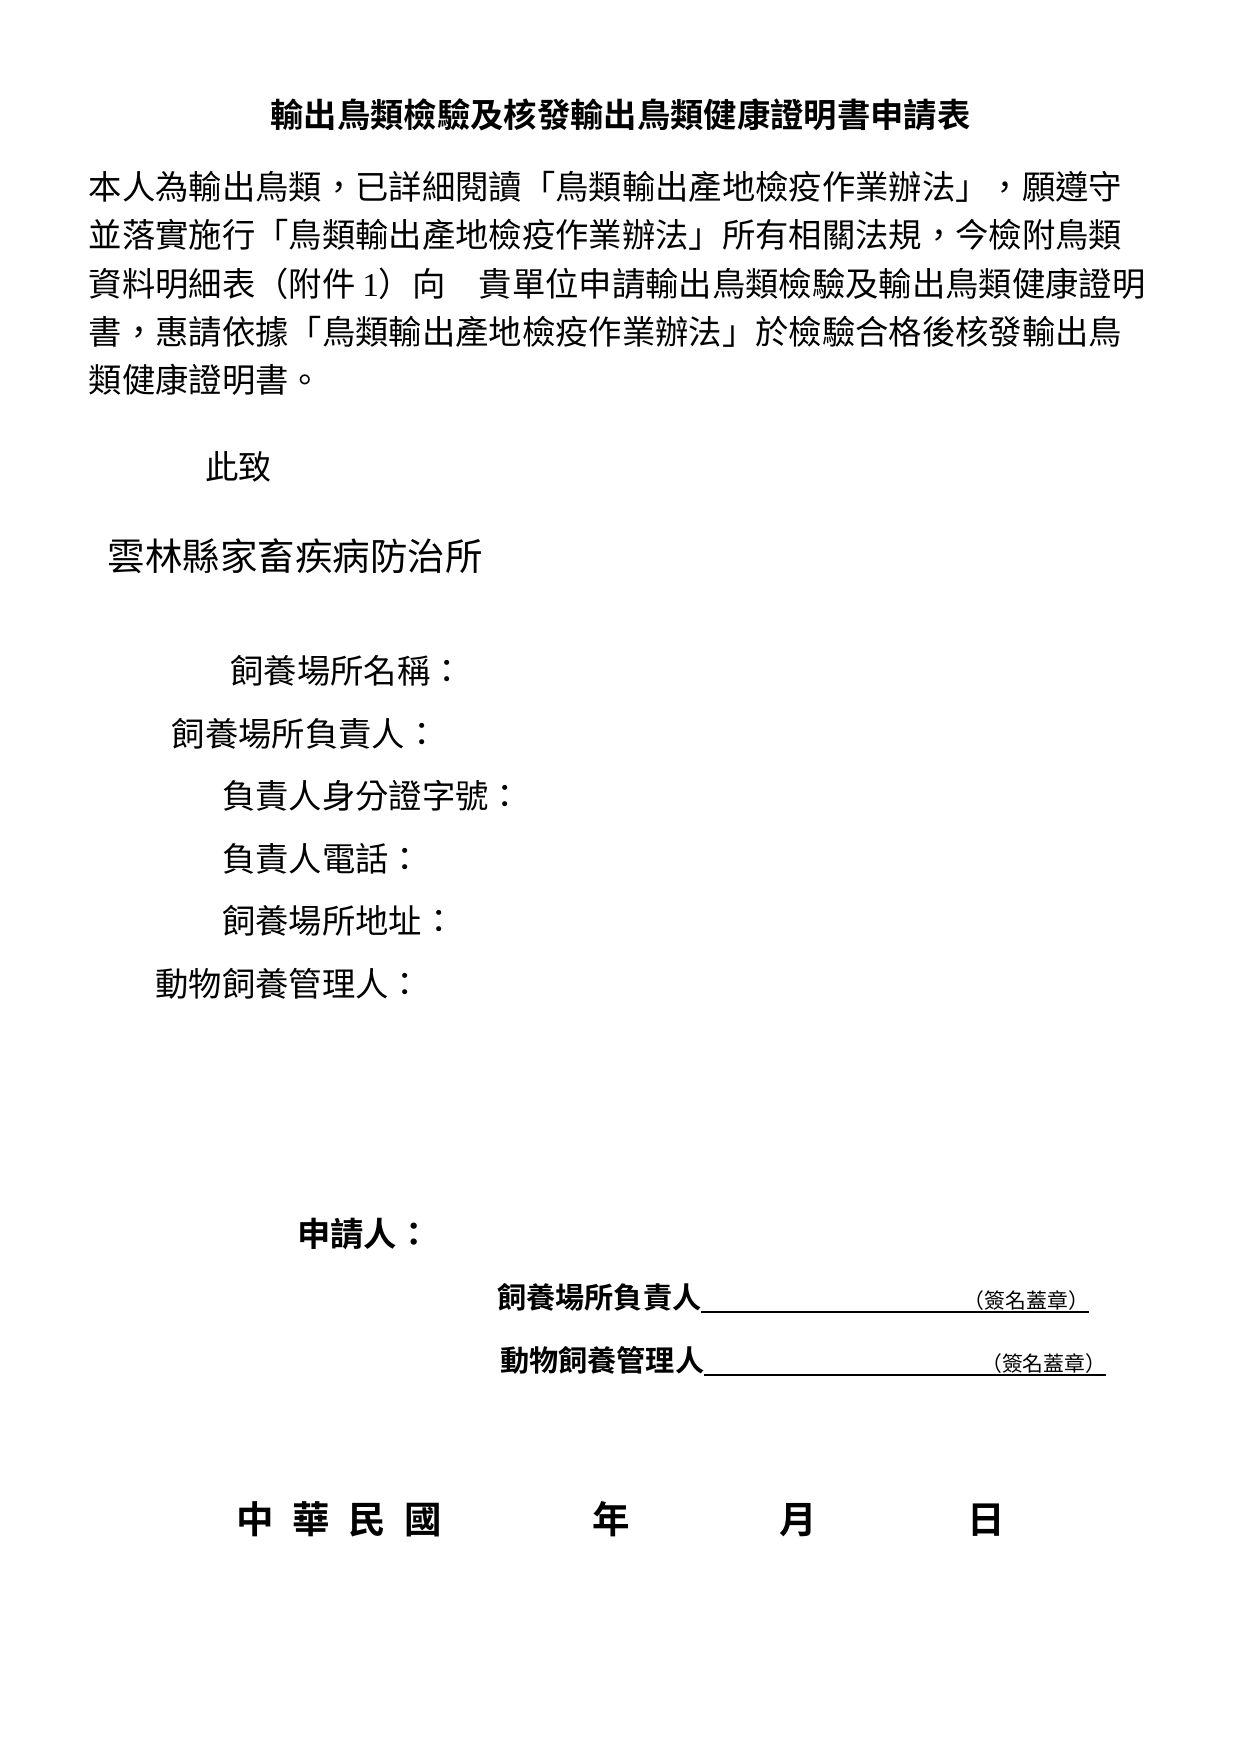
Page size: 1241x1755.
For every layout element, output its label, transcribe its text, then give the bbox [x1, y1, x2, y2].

text 本人為輸出鳥類，已詳細閱讀「鳥類輸出產地檢疫作業辦法」，願遵守並落實施行「鳥類輸出產地檢疫作業辦法」所有相關法規，今檢附鳥類資料明細表（附件1）向 貴單位申請輸出鳥類檢驗及輸出鳥類健康證明書，惠請依據「鳥類輸出產地檢疫作業辦法」於檢驗合格後核發輸出鳥類健康證明書。 [89, 161, 1152, 402]
text 飼養場所地址： [89, 884, 1152, 946]
text 雲林縣家畜疾病防治所 [89, 527, 1152, 581]
text 飼養場所名稱： [89, 634, 1152, 696]
text 中 華 民 國 年 月 日 [89, 1489, 1152, 1544]
text 飼養場所負責人 （簽名蓋章） [89, 1259, 1152, 1321]
text 負責人電話： [89, 821, 1152, 884]
text 申請人： [89, 1196, 1152, 1259]
text 此致 [89, 440, 1152, 489]
text 負責人身分證字號： [89, 759, 1152, 821]
text 飼養場所負責人： [89, 696, 1152, 759]
text 動物飼養管理人： [89, 946, 1152, 1009]
text 輸出鳥類檢驗及核發輸出鳥類健康證明書申請表 [89, 89, 1152, 137]
text 動物飼養管理人 （簽名蓋章） [89, 1321, 1152, 1384]
